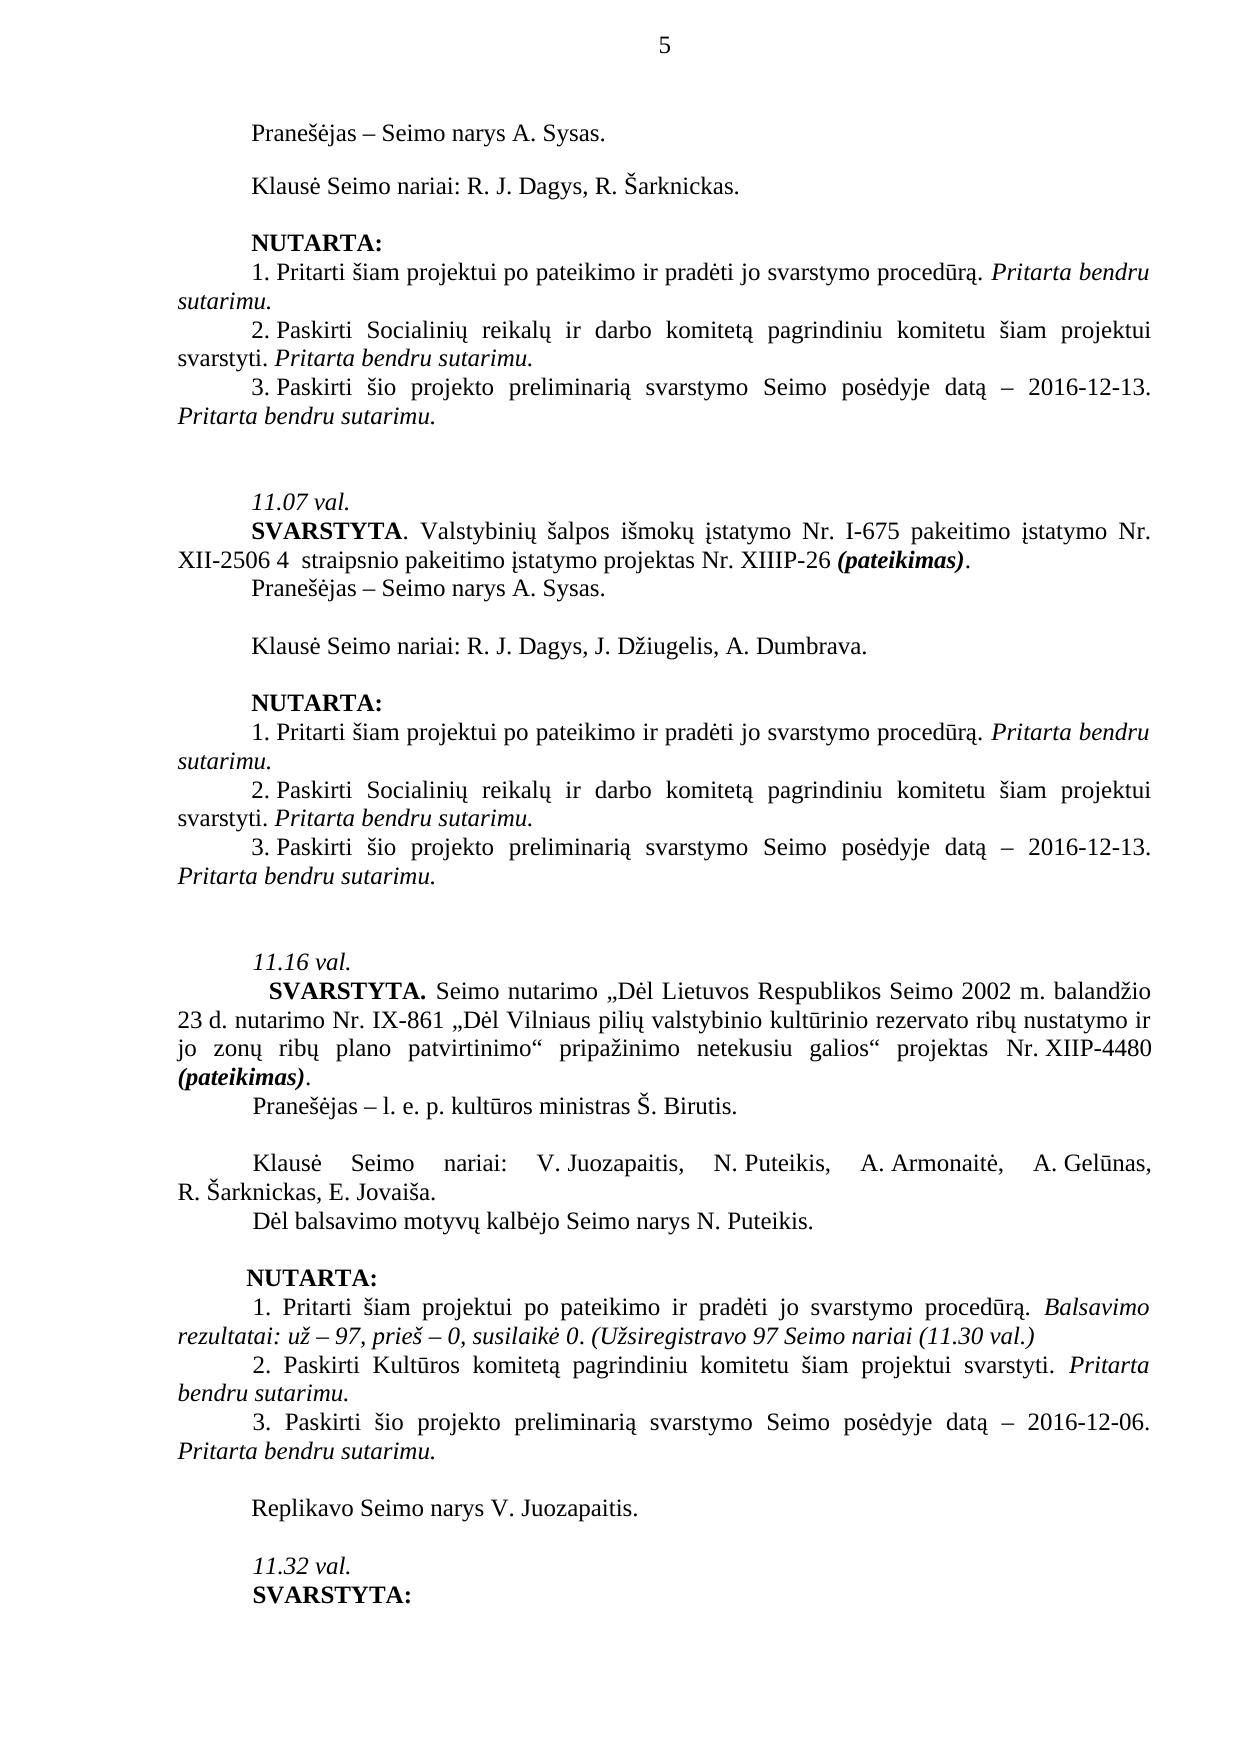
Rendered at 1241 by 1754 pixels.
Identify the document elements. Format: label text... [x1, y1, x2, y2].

text 11.16 val. [177, 947, 1152, 976]
text Klausė Seimo nariai: R. J. Dagys, J. Džiugelis, A. Dumbrava. [177, 631, 1152, 660]
text NUTARTA: [177, 688, 1152, 717]
text 3. Paskirti šio projekto preliminarią svarstymo Seimo posėdyje datą – 2016-12-06. Pritarta bendru sutarimu. [177, 1407, 1152, 1465]
text Dėl balsavimo motyvų kalbėjo Seimo narys N. Puteikis. [177, 1206, 1152, 1235]
text Replikavo Seimo narys V. Juozapaitis. [177, 1493, 1152, 1522]
text 2. Paskirti Kultūros komitetą pagrindiniu komitetu šiam projektui svarstyti. Pritarta bendru sutarimu. [177, 1350, 1152, 1407]
text SVARSTYTA: [177, 1580, 1152, 1608]
text Klausė Seimo nariai: R. J. Dagys, R. Šarknickas. [177, 171, 1152, 200]
text 3. Paskirti šio projekto preliminarią svarstymo Seimo posėdyje datą – 2016-12-13. Pritarta bendru sutarimu. [177, 832, 1152, 890]
text 1. Pritarti šiam projektui po pateikimo ir pradėti jo svarstymo procedūrą. Pritarta bendru sutarimu. [177, 717, 1152, 775]
text 11.07 val. [177, 487, 1152, 516]
text 11.32 val. [177, 1551, 1152, 1580]
text SVARSTYTA. Seimo nutarimo „Dėl Lietuvos Respublikos Seimo 2002 m. balandžio 23 d. nutarimo Nr. IX-861 „Dėl Vilniaus pilių valstybinio kultūrinio rezervato ribų nustatymo ir jo zonų ribų plano patvirtinimo“ pripažinimo netekusiu galios“ projektas Nr. XIIP-4480 (pateikimas). [177, 976, 1152, 1091]
text 3. Paskirti šio projekto preliminarią svarstymo Seimo posėdyje datą – 2016-12-13. Pritarta bendru sutarimu. [177, 372, 1152, 430]
text Pranešėjas – Seimo narys A. Sysas. [177, 118, 1152, 147]
text NUTARTA: [177, 228, 1152, 257]
text Klausė Seimo nariai: V. Juozapaitis, N. Puteikis, A. Armonaitė, A. Gelūnas, R. Šarknickas, E. Jovaiša. [177, 1148, 1152, 1206]
text 2. Paskirti Socialinių reikalų ir darbo komitetą pagrindiniu komitetu šiam projektui svarstyti. Pritarta bendru sutarimu. [177, 775, 1152, 832]
text 2. Paskirti Socialinių reikalų ir darbo komitetą pagrindiniu komitetu šiam projektui svarstyti. Pritarta bendru sutarimu. [177, 315, 1152, 372]
text 1. Pritarti šiam projektui po pateikimo ir pradėti jo svarstymo procedūrą. Balsavimo rezultatai: už – 97, prieš – 0, susilaikė 0. (Užsiregistravo 97 Seimo nariai (11.30 val.) [177, 1292, 1152, 1350]
text NUTARTA: [177, 1263, 1152, 1292]
text Pranešėjas – l. e. p. kultūros ministras Š. Birutis. [177, 1091, 1152, 1120]
text Pranešėjas – Seimo narys A. Sysas. [177, 573, 1152, 602]
text 1. Pritarti šiam projektui po pateikimo ir pradėti jo svarstymo procedūrą. Pritarta bendru sutarimu. [177, 257, 1152, 315]
text SVARSTYTA. Valstybinių šalpos išmokų įstatymo Nr. I-675 pakeitimo įstatymo Nr. XII-2506 4 straipsnio pakeitimo įstatymo projektas Nr. XIIIP-26 (pateikimas). [177, 516, 1152, 573]
